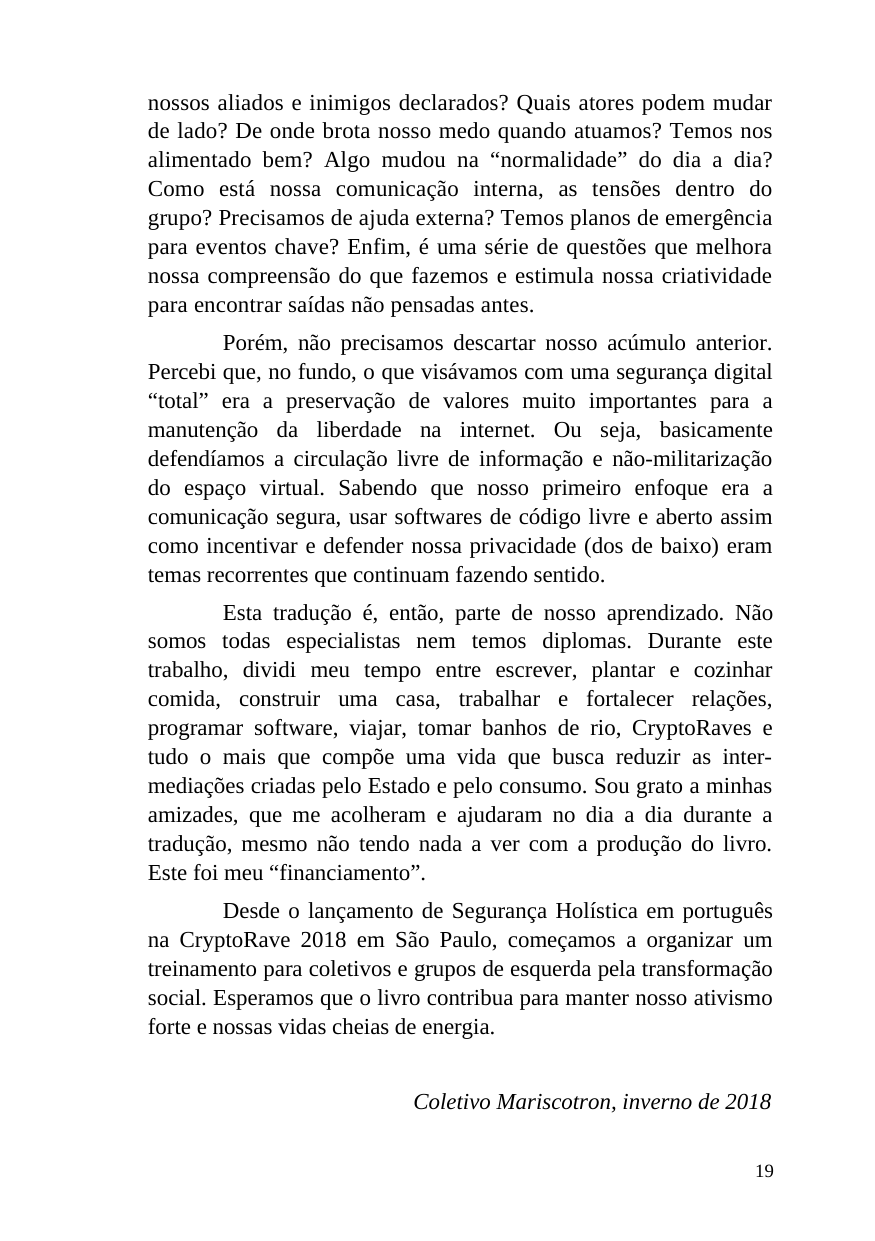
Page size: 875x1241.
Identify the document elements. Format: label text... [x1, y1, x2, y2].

text Esta tradução é, então, parte de nosso aprendizado. Não somos todas especialistas nem temos diplomas. Durante este trabalho, dividi meu tempo entre escrever, plantar e cozinhar comida, construir uma casa, trabalhar e fortalecer relações, programar software, viajar, tomar banhos de rio, CryptoRaves e tudo o mais que compõe uma vida que busca reduzir as inter-mediações criadas pelo Estado e pelo consumo. Sou grato a minhas amizades, que me acolheram e ajudaram no dia a dia durante a tradução, mesmo não tendo nada a ver com a produção do livro. Este foi meu “financiamento”. [148, 598, 774, 886]
text Coletivo Mariscotron, inverno de 2018 [148, 1088, 774, 1115]
text Porém, não precisamos descartar nosso acúmulo anterior. Percebi que, no fundo, o que visávamos com uma segurança digital “total” era a preservação de valores muito importantes para a manutenção da liberdade na internet. Ou seja, basicamente defendíamos a circulação livre de informação e não-militarização do espaço virtual. Sabendo que nosso primeiro enfoque era a comunicação segura, usar softwares de código livre e aberto assim como incentivar e defender nossa privacidade (dos de baixo) eram temas recorrentes que continuam fazendo sentido. [148, 329, 774, 587]
text nossos aliados e inimigos declarados? Quais atores podem mudar de lado? De onde brota nosso medo quando atuamos? Temos nos alimentado bem? Algo mudou na “normalidade” do dia a dia? Como está nossa comunicação interna, as tensões dentro do grupo? Precisamos de ajuda externa? Temos planos de emergência para eventos chave? Enfim, é uma série de questões que melhora nossa compreensão do que fazemos e estimula nossa criatividade para encontrar saídas não pensadas antes. [148, 88, 774, 318]
text Desde o lançamento de Segurança Holística em português na CryptoRave 2018 em São Paulo, começamos a organizar um treinamento para coletivos e grupos de esquerda pela transformação social. Esperamos que o livro contribua para manter nosso ativismo forte e nossas vidas cheias de energia. [148, 897, 774, 1039]
